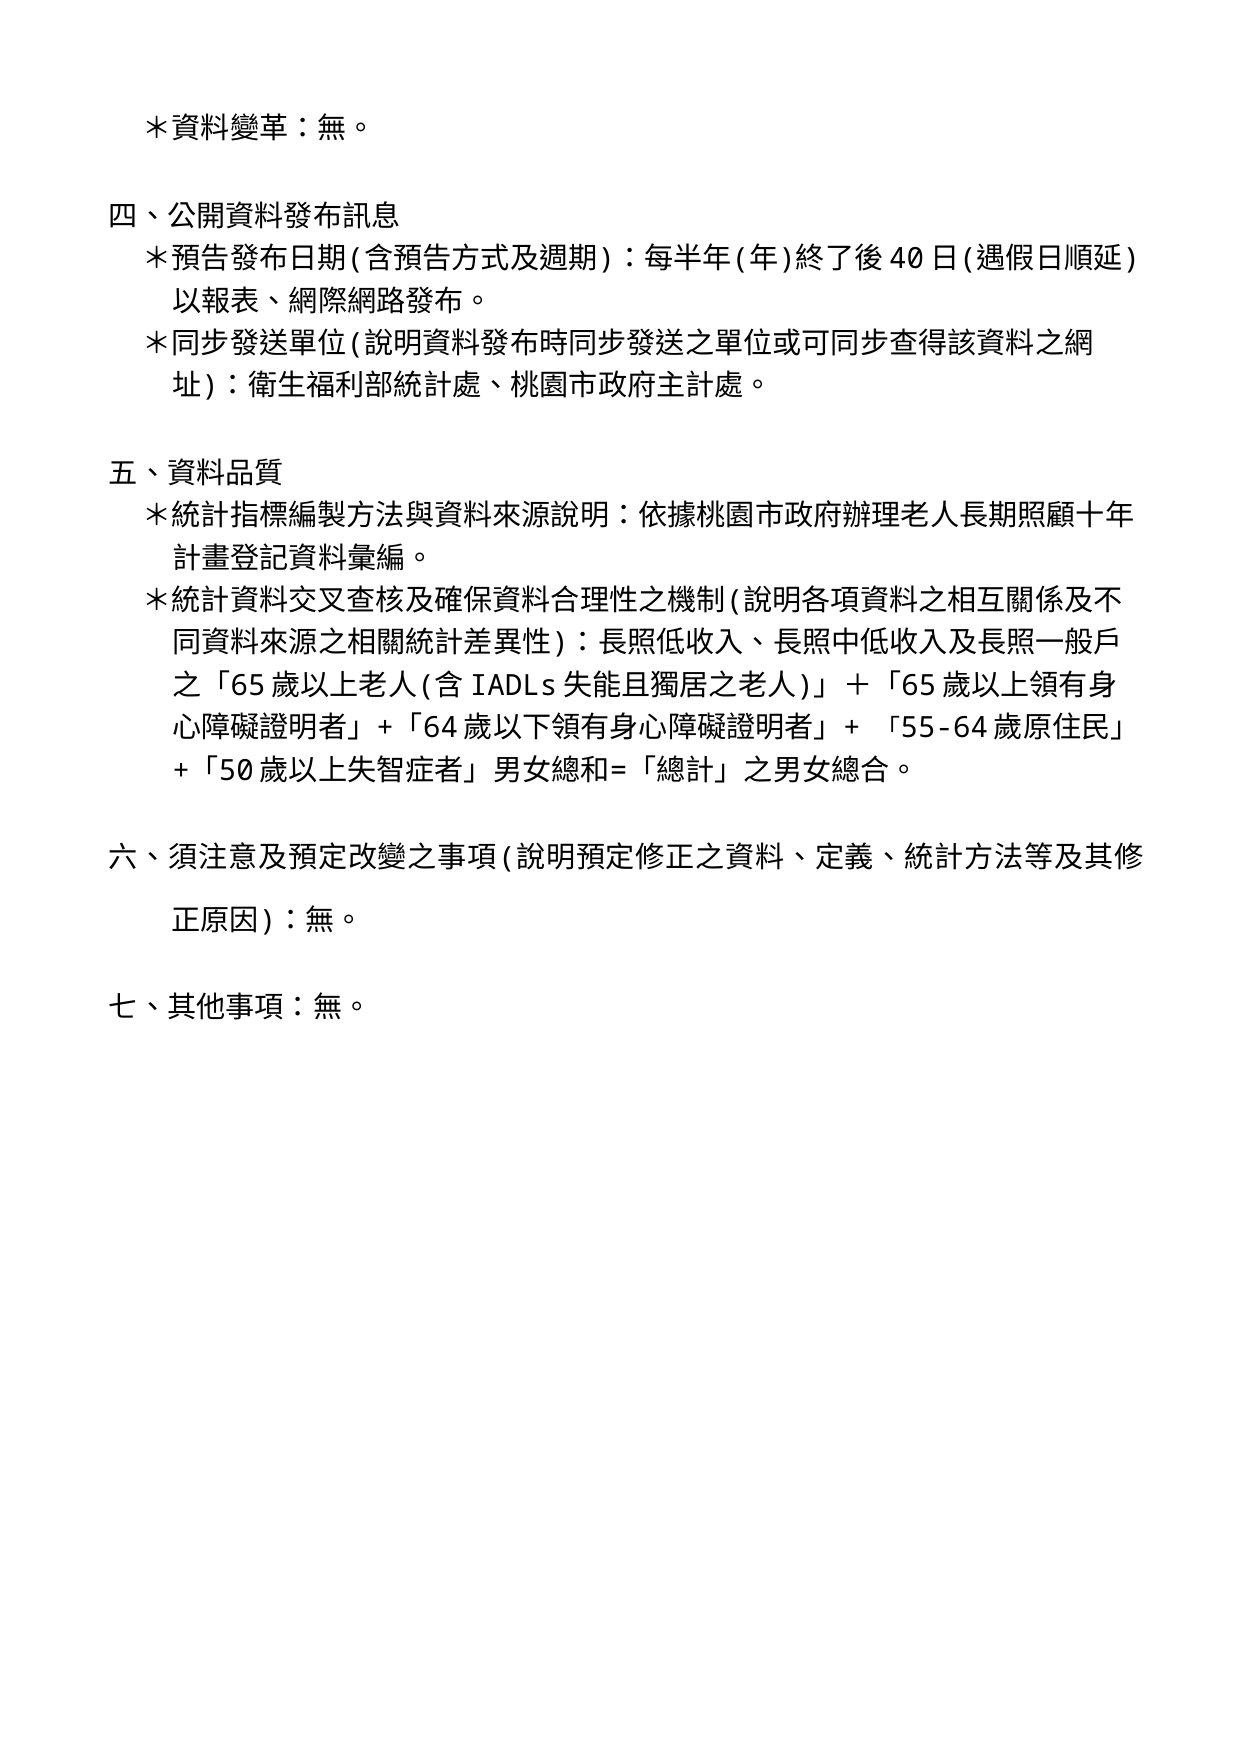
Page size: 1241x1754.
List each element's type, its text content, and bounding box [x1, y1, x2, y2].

table_header 統計資料背景說明 資料種類：社會福利服務統計 資料項目：桃園市長期照顧十年計畫(三)-家庭托顧 一、發布及編製機關單位 ＊發布機關、單位：桃園市政府社會局會計室 ＊編製單位：桃園市政府社會局老人福利科 ＊聯絡電話：(03)3322101#6444 ＊傳真：(03)3348721 ＊電子信箱：10075291@mail.tycg.gov.tw 二、發布形式 ＊口頭： ( )記者會或說明會 ＊書面： ( )新聞稿 ( )報表 ( )書刊，刊名： ＊電子媒體： ( )線上書刊及資料庫， 網址： ( )磁片 ( )光碟片 (√)其他 Open Document File (odf)、Portable Document Format (pdf) 或Excel檔案。 三、資料範圍、週期及時效 ＊統計地區範圍及對象：桃園市依據長期照顧十年計畫2.0所辦理之家庭托顧服務，均為統計對象。 ＊統計標準時間： (一)動態資料半年報以上半年及下半年所發生之事實為準，年報以每年1月1日至年底所發生之事實為準。 (二)靜態資料以每半年（年）底所發生之事實為準。 ＊統計項目定義： (一)長期照顧十年計畫服務對象：係指長照需要等級第2級（含）以上者，且符合「65歲以上老人」、「領有身心障礙證明者」、「55至64歲原住民」以及「50歲以上失智症者」等情形之一者，其中失智症者係指經評估量表施測後評估為疑似失智症者，可先納入長照服務對象，並鼓勵其就醫診斷或經醫師確診為失智症者。。 (二)家庭托顧：指照顧服務員於住所內，提供失能老人身體照顧、日常生活照顧與安全性照顧服務，及依失能老人之意願及能力協助參與社區活動。（服務內容包含：①身體照顧服務：包含協助如廁、沐浴、穿換衣服、口腔清潔、進食、服藥、翻身、拍背、簡易被動式肢體關節活動、上下床、陪同運動、協助使用日常生活輔助器具及其他服務。②日常生活照顧服務：包含換洗衣物之洗滌及修補、文書服務、備餐服務、陪同或代購生活必須用品、陪同就醫或聯絡醫療機構、文康休閒及協助參與社區活動等服務。③安全性照顧：包括注意異常狀況、緊急通報醫療機構、協助危機事故處理及其他相關服務。）服務人次按日計算。 (三)服務成果 1.期底服務個案人數：指統計期底現有服務個案之人數(不含已結案者)。 2.補助對象別：係依失能者家庭經濟狀況提供不同補助： (1)長照低收入：列冊低收入戶、列冊中低收入戶、符合領取中低收入老人生活津貼發給辦法第六條一項款者，由政府全額補助。 (2)長照中低收入：符合領取中低收入老人生活津貼發給辦法第六條一項二款、身心障礙生活補助資格津貼者，由政府補助95%，民眾自付5%。 (3)長照一般戶：前兩者以外者，由政府補助84%，民眾自付16%。 3.本期服務人數：指統計期間服務對象人數，以身份證字號歸人處理。例如：統計期間到單一個案家中服務24次，則服務人數(歸戶)仍計算1人，不應以服務次數列入計算。 ＊統計單位：人。 ＊統計分類：橫項依「長照需要等級(Case-Mix System，簡稱CMS)」分；縱項依服務對象分，倘同時符合兩類以上資格，依「50歲以上失智症者」、「55至64歲原住民」、「64歲以下領有身心障礙證明者」、「65歲以上領有身心障礙證明者」、「65歲以上老人(含IADLs失能且獨居之老人)」之順序優先歸類。單一服務對象不重複歸類。 ＊發布週期(指資料編製或產生之頻率，如月、季、年等)：半年(年)。 ＊時效(指統計標準時間至資料發布時間之間隔時間)：40日。 ＊資料變革：無。 四、公開資料發布訊息 ＊預告發布日期(含預告方式及週期)：每半年(年)終了後40日(遇假日順延)以報表、網際網路發布。 ＊同步發送單位(說明資料發布時同步發送之單位或可同步查得該資料之網址)：衛生福利部統計處、桃園市政府主計處。 五、資料品質 ＊統計指標編製方法與資料來源說明：依據桃園市政府辦理老人長期照顧十年計畫登記資料彙編。 ＊統計資料交叉查核及確保資料合理性之機制(說明各項資料之相互關係及不同資料來源之相關統計差異性)：長照低收入、長照中低收入及長照一般戶之「65歲以上老人(含IADLs失能且獨居之老人)」＋「65歲以上領有身心障礙證明者」+「64歲以下領有身心障礙證明者」+ 「55-64歲原住民」+「50歲以上失智症者」男女總和=「總計」之男女總合。 六、須注意及預定改變之事項(說明預定修正之資料、定義、統計方法等及其修正原因)：無。 七、其他事項：無。 [98, 105, 1155, 1113]
